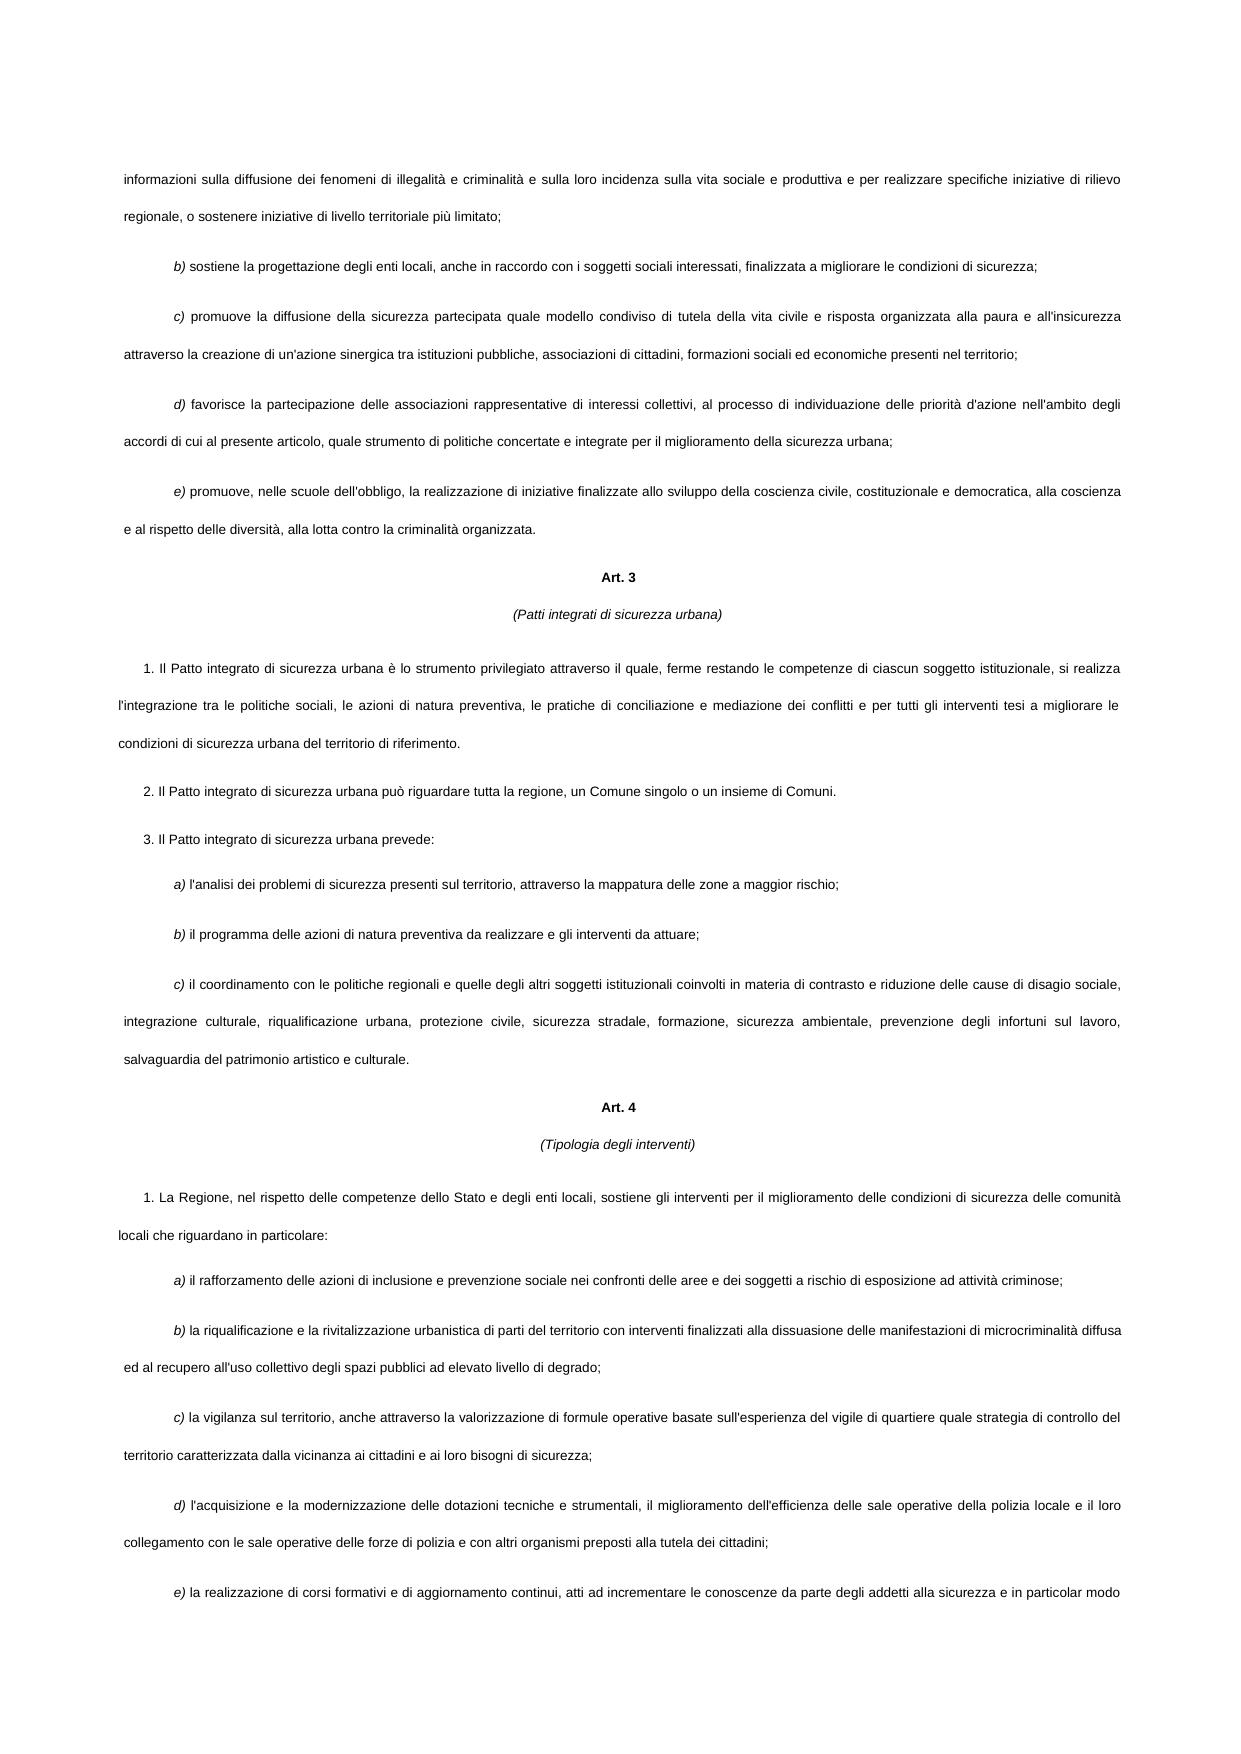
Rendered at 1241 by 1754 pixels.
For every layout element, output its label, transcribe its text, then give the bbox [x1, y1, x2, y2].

table_header informazioni sulla diffusione dei fenomeni di illegalità e criminalità e sulla loro incidenza sulla vita sociale e produttiva e per realizzare specifiche iniziative di rilievo regionale, o sostenere iniziative di livello territoriale più limitato; b) sostiene la progettazione degli enti locali, anche in raccordo con i soggetti sociali interessati, finalizzata a migliorare le condizioni di sicurezza; c) promuove la diffusione della sicurezza partecipata quale modello condiviso di tutela della vita civile e risposta organizzata alla paura e all'insicurezza attraverso la creazione di un'azione sinergica tra istituzioni pubbliche, associazioni di cittadini, formazioni sociali ed economiche presenti nel territorio; d) favorisce la partecipazione delle associazioni rappresentative di interessi collettivi, al processo di individuazione delle priorità d'azione nell'ambito degli accordi di cui al presente articolo, quale strumento di politiche concertate e integrate per il miglioramento della sicurezza urbana; e) promuove, nelle scuole dell'obbligo, la realizzazione di iniziative finalizzate allo sviluppo della coscienza civile, costituzionale e democratica, alla coscienza e al rispetto delle diversità, alla lotta contro la criminalità organizzata. Art. 3 (Patti integrati di sicurezza urbana) 1. Il Patto integrato di sicurezza urbana è lo strumento privilegiato attraverso il quale, ferme restando le competenze di ciascun soggetto istituzionale, si realizza l'integrazione tra le politiche sociali, le azioni di natura preventiva, le pratiche di conciliazione e mediazione dei conflitti e per tutti gli interventi tesi a migliorare le condizioni di sicurezza urbana del territorio di riferimento. 2. Il Patto integrato di sicurezza urbana può riguardare tutta la regione, un Comune singolo o un insieme di Comuni. 3. Il Patto integrato di sicurezza urbana prevede: a) l'analisi dei problemi di sicurezza presenti sul territorio, attraverso la mappatura delle zone a maggior rischio; b) il programma delle azioni di natura preventiva da realizzare e gli interventi da attuare; c) il coordinamento con le politiche regionali e quelle degli altri soggetti istituzionali coinvolti in materia di contrasto e riduzione delle cause di disagio sociale, integrazione culturale, riqualificazione urbana, protezione civile, sicurezza stradale, formazione, sicurezza ambientale, prevenzione degli infortuni sul lavoro, salvaguardia del patrimonio artistico e culturale. Art. 4 (Tipologia degli interventi) 1. La Regione, nel rispetto delle competenze dello Stato e degli enti locali, sostiene gli interventi per il miglioramento delle condizioni di sicurezza delle comunità locali che riguardano in particolare: a) il rafforzamento delle azioni di inclusione e prevenzione sociale nei confronti delle aree e dei soggetti a rischio di esposizione ad attività criminose; b) la riqualificazione e la rivitalizzazione urbanistica di parti del territorio con interventi finalizzati alla dissuasione delle manifestazioni di microcriminalità diffusa ed al recupero all'uso collettivo degli spazi pubblici ad elevato livello di degrado; c) la vigilanza sul territorio, anche attraverso la valorizzazione di formule operative basate sull'esperienza del vigile di quartiere quale strategia di controllo del territorio caratterizzata dalla vicinanza ai cittadini e ai loro bisogni di sicurezza; d) l'acquisizione e la modernizzazione delle dotazioni tecniche e strumentali, il miglioramento dell'efficienza delle sale operative della polizia locale e il loro collegamento con le sale operative delle forze di polizia e con altri organismi preposti alla tutela dei cittadini; e) la realizzazione di corsi formativi e di aggiornamento continui, atti ad incrementare le conoscenze da parte degli addetti alla sicurezza e in particolar modo [118, 148, 1122, 1601]
